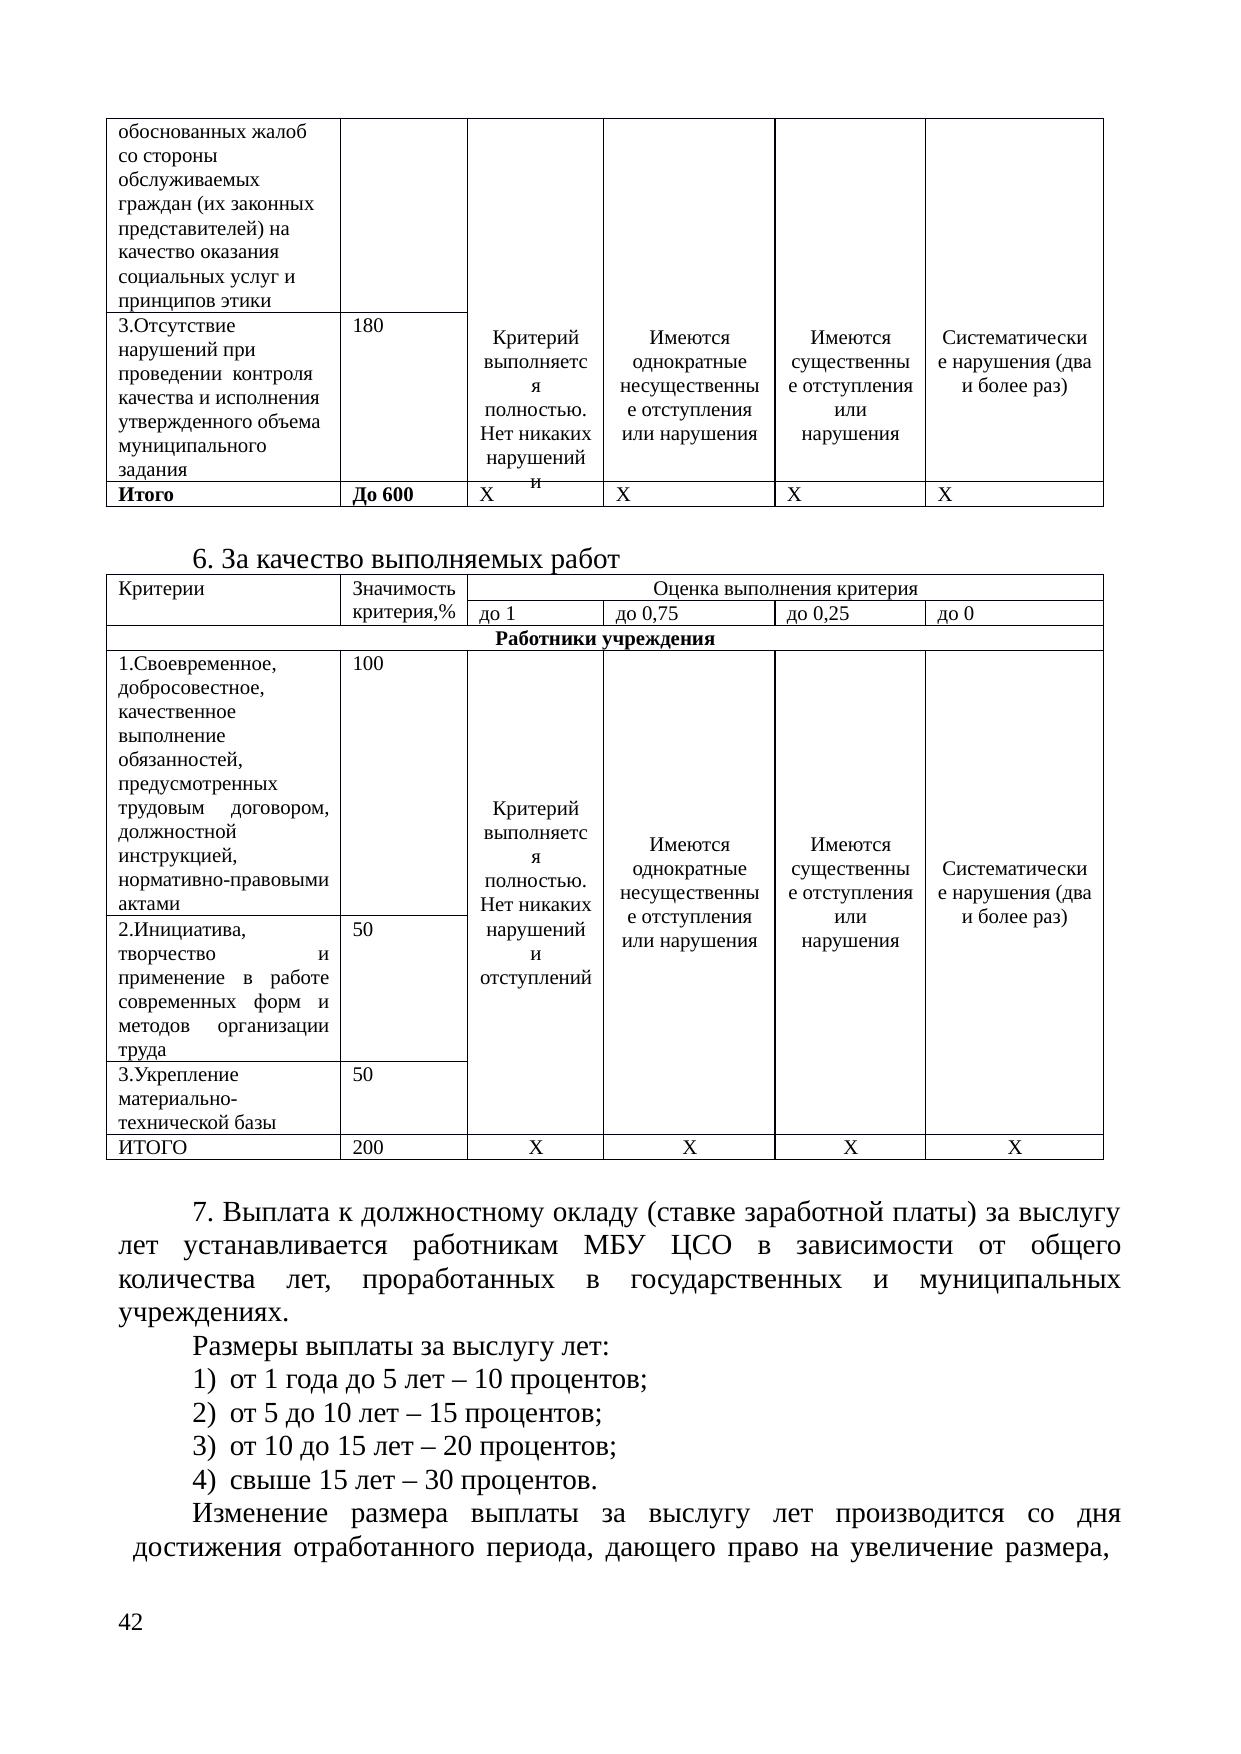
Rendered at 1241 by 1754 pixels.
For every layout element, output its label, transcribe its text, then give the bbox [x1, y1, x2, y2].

text Размеры выплаты за выслугу лет: [118, 1328, 1122, 1361]
table_cell Работники учреждения [107, 626, 1103, 650]
table_cell 2.Инициатива, творчество и применение в работе современных форм и методов организации труда [107, 916, 340, 1061]
table_cell 3.Укрепление материально-технической базы [107, 1062, 340, 1134]
table_cell Систематические нарушения (два и более раз) [926, 651, 1103, 1134]
table_cell до 0,25 [776, 601, 925, 624]
table_cell Критерий выполняется полностью. Нет никаких нарушений и отступлений [468, 651, 603, 1134]
table_cell до 1 [468, 601, 603, 624]
table_cell до 0,75 [604, 601, 774, 624]
table_cell 50 [341, 1062, 467, 1134]
table_cell до 0 [926, 601, 1103, 624]
table_cell 180 [341, 313, 467, 481]
list свыше 15 лет – 30 процентов. [192, 1462, 1122, 1496]
text 7. Выплата к должностному окладу (ставке заработной платы) за выслугу лет устанавливается работникам МБУ ЦСО в зависимости от общего количества лет, проработанных в государственных и муниципальных учреждениях. [118, 1194, 1122, 1328]
table_cell Х [468, 482, 603, 506]
table_cell Х [604, 1135, 774, 1159]
table_cell Х [776, 482, 925, 506]
table_cell До 600 [341, 482, 467, 506]
table_cell Имеются однократные несущественные отступления или нарушения [604, 119, 774, 481]
table_cell ИТОГО [107, 1135, 340, 1159]
table_cell [341, 119, 467, 312]
table_cell Х [468, 1135, 603, 1159]
table_cell Х [926, 482, 1103, 506]
list от 10 до 15 лет – 20 процентов; [192, 1428, 1122, 1462]
table_cell Х [604, 482, 774, 506]
table_cell 50 [341, 916, 467, 1061]
table_cell Имеются однократные несущественные отступления или нарушения [604, 651, 774, 1134]
table_cell Имеются существенные отступления или нарушения [776, 119, 925, 481]
table_header Критерии [107, 575, 340, 624]
table_cell обоснованных жалоб со стороны обслуживаемых граждан (их законных представителей) на качество оказания социальных услуг и принципов этики [107, 119, 340, 312]
text 6. За качество выполняемых работ [118, 541, 1122, 574]
table_cell Х [926, 1135, 1103, 1159]
table_cell Систематические нарушения (два и более раз) [926, 119, 1103, 481]
table_header Оценка выполнения критерия [468, 575, 1103, 599]
table_cell 100 [341, 651, 467, 915]
table_cell Критерий выполняется полностью. Нет никаких нарушений и отступлений [468, 119, 603, 481]
table_cell 1.Своевременное, добросовестное, качественное выполнение обязанностей, предусмотренных трудовым договором, должностной инструкцией, нормативно-правовыми актами [107, 651, 340, 915]
list от 1 года до 5 лет – 10 процентов; [192, 1361, 1122, 1395]
text Изменение размера выплаты за выслугу лет производится со дня достижения отработанного периода, дающего право на увеличение размера, [133, 1496, 1122, 1563]
list от 5 до 10 лет – 15 процентов; [192, 1395, 1122, 1428]
table_cell 3.Отсутствие нарушений при проведении контроля качества и исполнения утвержденного объема муниципального задания [107, 313, 340, 481]
table_cell Имеются существенные отступления или нарушения [776, 651, 925, 1134]
table_cell Х [776, 1135, 925, 1159]
table_header Значимость критерия,% [341, 575, 467, 624]
table_cell Итого [107, 482, 340, 506]
table_cell 200 [341, 1135, 467, 1159]
